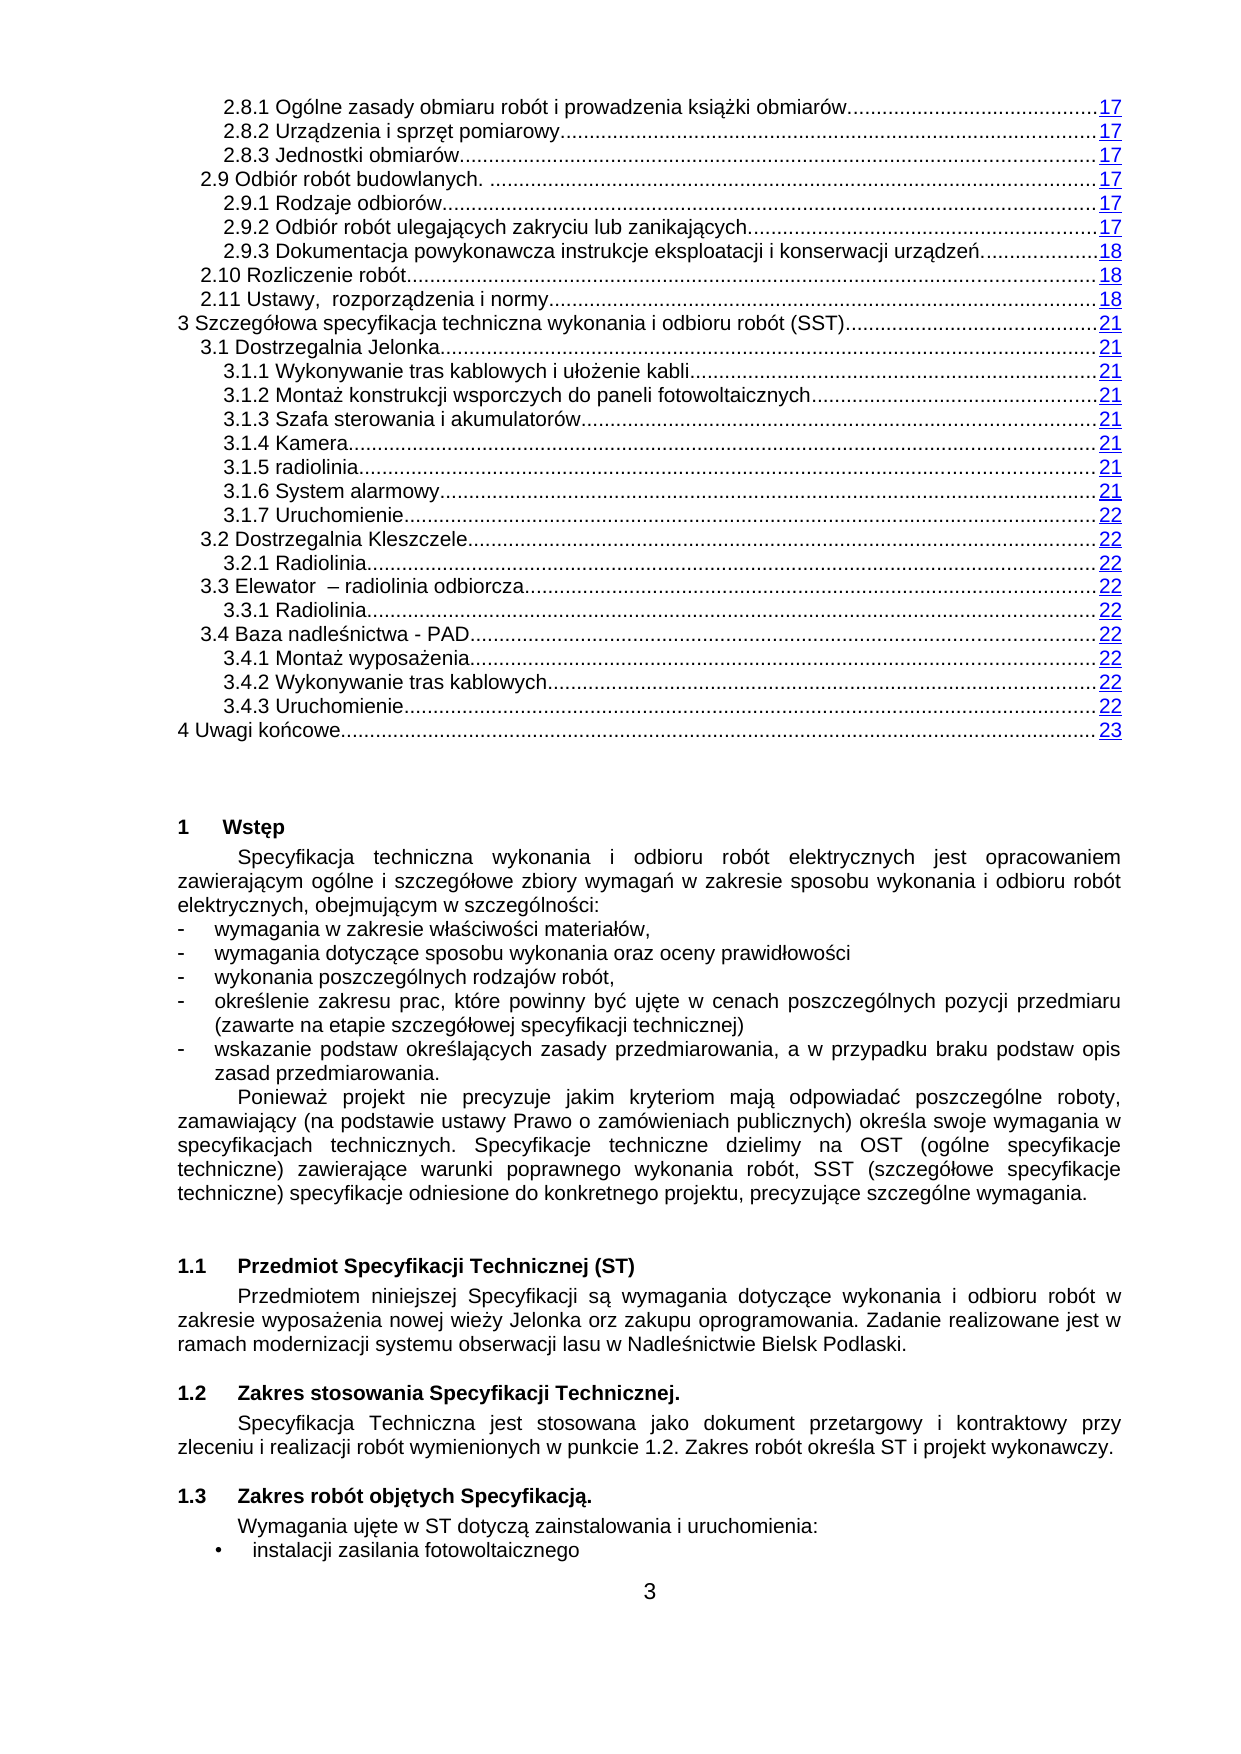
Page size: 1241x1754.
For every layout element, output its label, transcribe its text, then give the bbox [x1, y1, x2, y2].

text 3.1.2 Montaż konstrukcji wsporczych do paneli fotowoltaicznych 21 [223, 383, 1122, 407]
text 3.1 Dostrzegalnia Jelonka 21 [200, 335, 1122, 359]
list wskazanie podstaw określających zasady przedmiarowania, a w przypadku braku podstaw opis zasad przedmiarowania. [177, 1037, 1122, 1085]
text 3.1.3 Szafa sterowania i akumulatorów 21 [223, 407, 1122, 431]
text 3.1.6 System alarmowy 21 [223, 478, 1122, 502]
text 3.4.2 Wykonywanie tras kablowych 22 [223, 670, 1122, 694]
text 2.9.2 Odbiór robót ulegających zakryciu lub zanikających. 17 [223, 215, 1122, 239]
subtitle Zakres stosowania Specyfikacji Technicznej. [177, 1381, 1122, 1405]
text 2.11 Ustawy, rozporządzenia i normy 18 [200, 287, 1122, 311]
text 3.2.1 Radiolinia 22 [223, 550, 1122, 574]
text Specyfikacja techniczna wykonania i odbioru robót elektrycznych jest opracowaniem zawierającym ogólne i szczegółowe zbiory wymagań w zakresie sposobu wykonania i odbioru robót elektrycznych, obejmującym w szczególności: [177, 845, 1122, 917]
text 2.8.3 Jednostki obmiarów. 17 [223, 143, 1122, 167]
text 2.8.2 Urządzenia i sprzęt pomiarowy. 17 [223, 119, 1122, 143]
text Specyfikacja Techniczna jest stosowana jako dokument przetargowy i kontraktowy przy zleceniu i realizacji robót wymienionych w punkcie 1.2. Zakres robót określa ST i projekt wykonawczy. [177, 1411, 1122, 1459]
text 3.1.4 Kamera 21 [223, 431, 1122, 454]
text 3.4.3 Uruchomienie 22 [223, 694, 1122, 718]
text 3.2 Dostrzegalnia Kleszczele 22 [200, 526, 1122, 550]
text 3.3 Elewator – radiolinia odbiorcza 22 [200, 574, 1122, 598]
text 3.4.1 Montaż wyposażenia 22 [223, 646, 1122, 670]
text Przedmiotem niniejszej Specyfikacji są wymagania dotyczące wykonania i odbioru robót w zakresie wyposażenia nowej wieży Jelonka orz zakupu oprogramowania. Zadanie realizowane jest w ramach modernizacji systemu obserwacji lasu w Nadleśnictwie Bielsk Podlaski. [177, 1284, 1122, 1356]
text 2.9 Odbiór robót budowlanych. 17 [200, 167, 1122, 191]
text Ponieważ projekt nie precyzuje jakim kryteriom mają odpowiadać poszczególne roboty, zamawiający (na podstawie ustawy Prawo o zamówieniach publicznych) określa swoje wymagania w specyfikacjach technicznych. Specyfikacje techniczne dzielimy na OST (ogólne specyfikacje techniczne) zawierające warunki poprawnego wykonania robót, SST (szczegółowe specyfikacje techniczne) specyfikacje odniesione do konkretnego projektu, precyzujące szczególne wymagania. [177, 1085, 1122, 1205]
text 2.9.3 Dokumentacja powykonawcza instrukcje eksploatacji i konserwacji urządzeń. 18 [223, 239, 1122, 263]
text 2.8.1 Ogólne zasady obmiaru robót i prowadzenia książki obmiarów. 17 [223, 95, 1122, 119]
list określenie zakresu prac, które powinny być ujęte w cenach poszczególnych pozycji przedmiaru (zawarte na etapie szczegółowej specyfikacji technicznej) [177, 989, 1122, 1037]
subtitle Zakres robót objętych Specyfikacją. [177, 1484, 1122, 1508]
list wykonania poszczególnych rodzajów robót, [177, 965, 1122, 989]
list instalacji zasilania fotowoltaicznego [215, 1538, 1122, 1562]
text 3 Szczegółowa specyfikacja techniczna wykonania i odbioru robót (SST) 21 [177, 311, 1122, 335]
text 2.10 Rozliczenie robót. 18 [200, 263, 1122, 287]
text 3.3.1 Radiolinia 22 [223, 598, 1122, 622]
text 3.1.7 Uruchomienie 22 [223, 502, 1122, 526]
subtitle Wstęp [177, 815, 1122, 839]
list wymagania w zakresie właściwości materiałów, [177, 917, 1122, 941]
list wymagania dotyczące sposobu wykonania oraz oceny prawidłowości [177, 941, 1122, 965]
subtitle Przedmiot Specyfikacji Technicznej (ST) [177, 1254, 1122, 1278]
text Wymagania ujęte w ST dotyczą zainstalowania i uruchomienia: [177, 1514, 1122, 1538]
text 3.1.1 Wykonywanie tras kablowych i ułożenie kabli 21 [223, 359, 1122, 383]
text 3.4 Baza nadleśnictwa - PAD 22 [200, 622, 1122, 646]
text 3.1.5 radiolinia 21 [223, 454, 1122, 478]
text 2.9.1 Rodzaje odbiorów. 17 [223, 191, 1122, 215]
text 4 Uwagi końcowe 23 [177, 718, 1122, 742]
